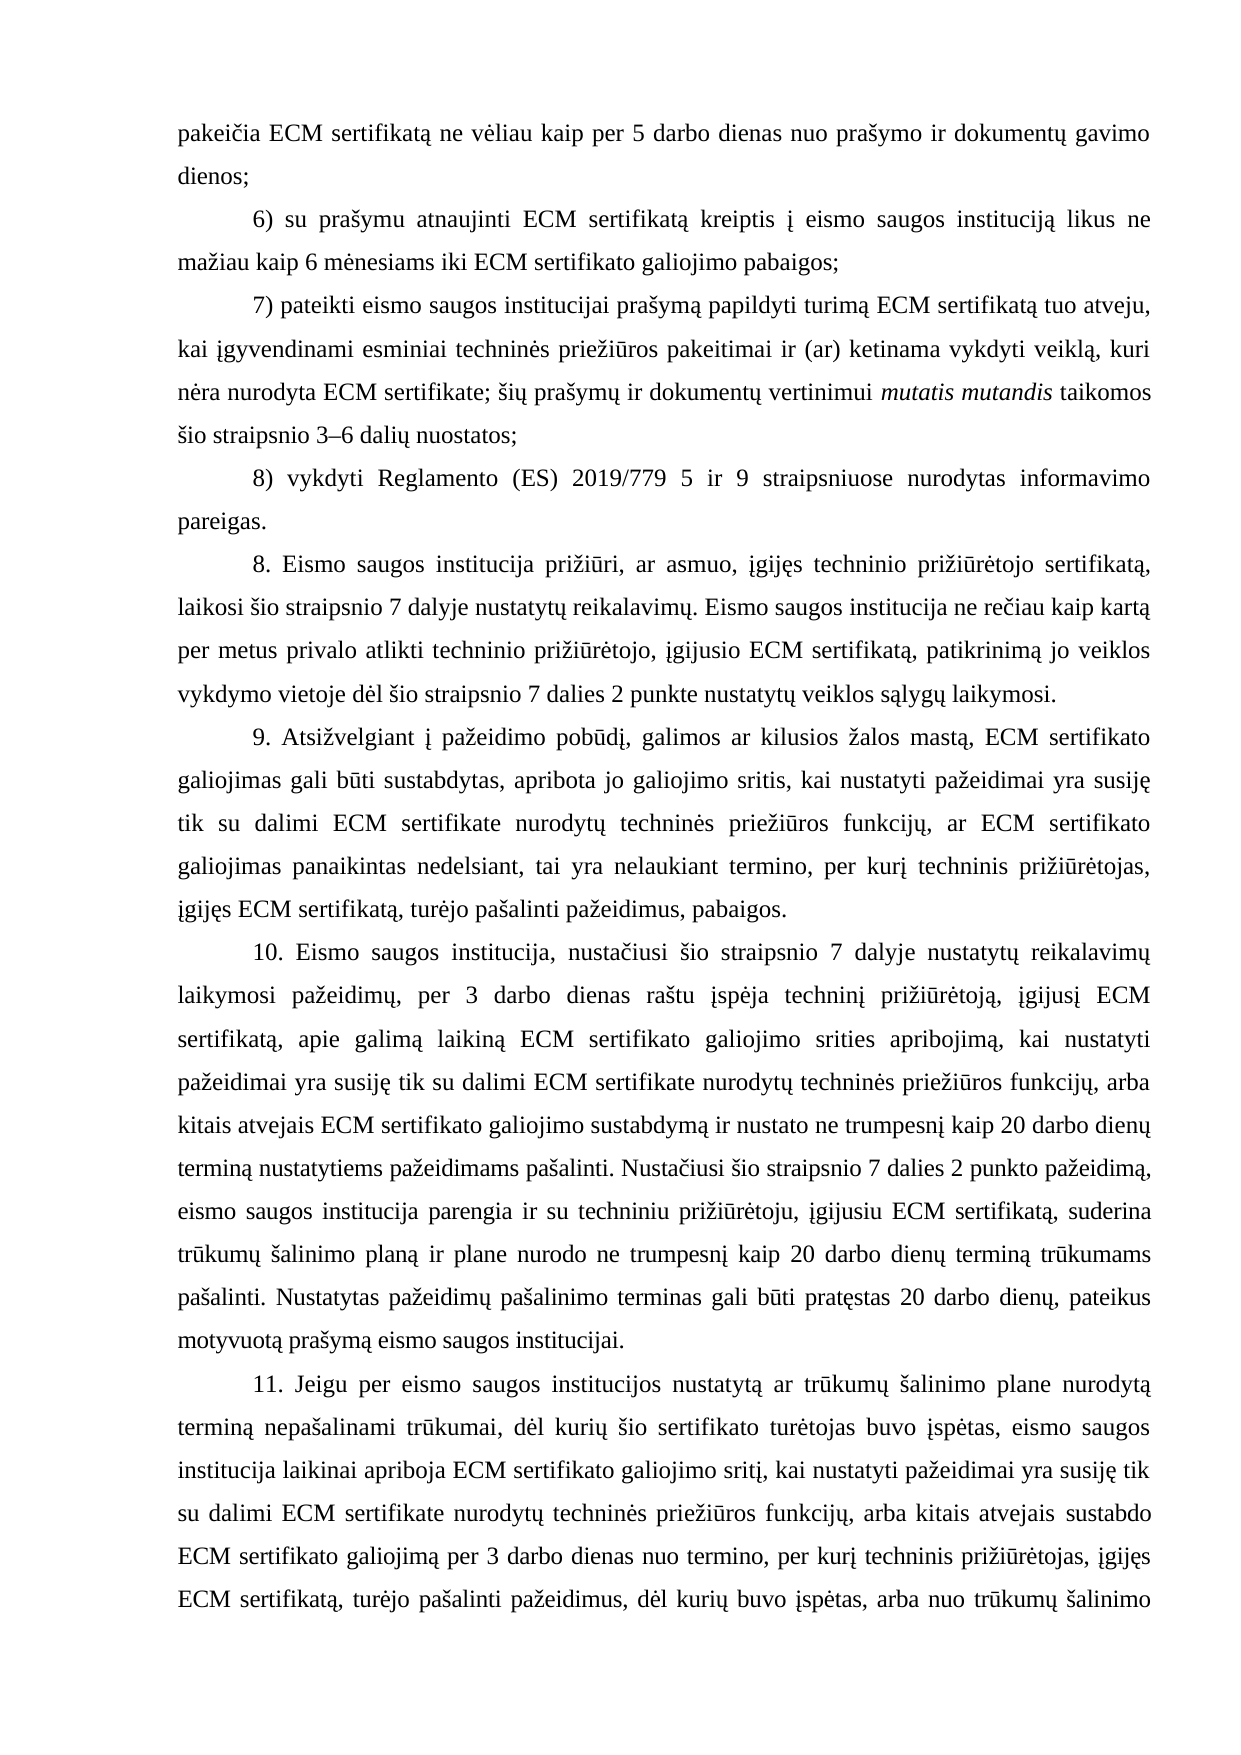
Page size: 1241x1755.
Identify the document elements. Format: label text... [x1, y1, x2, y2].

text 8) vykdyti Reglamento (ES) 2019/779 5 ir 9 straipsniuose nurodytas informavimo pareigas. [177, 463, 1152, 535]
text 10. Eismo saugos institucija, nustačiusi šio straipsnio 7 dalyje nustatytų reikalavimų laikymosi pažeidimų, per 3 darbo dienas raštu įspėja techninį prižiūrėtoją, įgijusį ECM sertifikatą, apie galimą laikiną ECM sertifikato galiojimo srities apribojimą, kai nustatyti pažeidimai yra susiję tik su dalimi ECM sertifikate nurodytų techninės priežiūros funkcijų, arba kitais atvejais ECM sertifikato galiojimo sustabdymą ir nustato ne trumpesnį kaip 20 darbo dienų terminą nustatytiems pažeidimams pašalinti. Nustačiusi šio straipsnio 7 dalies 2 punkto pažeidimą, eismo saugos institucija parengia ir su techniniu prižiūrėtoju, įgijusiu ECM sertifikatą, suderina trūkumų šalinimo planą ir plane nurodo ne trumpesnį kaip 20 darbo dienų terminą trūkumams pašalinti. Nustatytas pažeidimų pašalinimo terminas gali būti pratęstas 20 darbo dienų, pateikus motyvuotą prašymą eismo saugos institucijai. [177, 937, 1152, 1354]
text 6) su prašymu atnaujinti ECM sertifikatą kreiptis į eismo saugos instituciją likus ne mažiau kaip 6 mėnesiams iki ECM sertifikato galiojimo pabaigos; [177, 204, 1152, 276]
text 9. Atsižvelgiant į pažeidimo pobūdį, galimos ar kilusios žalos mastą, ECM sertifikato galiojimas gali būti sustabdytas, apribota jo galiojimo sritis, kai nustatyti pažeidimai yra susiję tik su dalimi ECM sertifikate nurodytų techninės priežiūros funkcijų, ar ECM sertifikato galiojimas panaikintas nedelsiant, tai yra nelaukiant termino, per kurį techninis prižiūrėtojas, įgijęs ECM sertifikatą, turėjo pašalinti pažeidimus, pabaigos. [177, 722, 1152, 923]
text pakeičia ECM sertifikatą ne vėliau kaip per 5 darbo dienas nuo prašymo ir dokumentų gavimo dienos; [177, 118, 1152, 190]
text 11. Jeigu per eismo saugos institucijos nustatytą ar trūkumų šalinimo plane nurodytą terminą nepašalinami trūkumai, dėl kurių šio sertifikato turėtojas buvo įspėtas, eismo saugos institucija laikinai apriboja ECM sertifikato galiojimo sritį, kai nustatyti pažeidimai yra susiję tik su dalimi ECM sertifikate nurodytų techninės priežiūros funkcijų, arba kitais atvejais sustabdo ECM sertifikato galiojimą per 3 darbo dienas nuo termino, per kurį techninis prižiūrėtojas, įgijęs ECM sertifikatą, turėjo pašalinti pažeidimus, dėl kurių buvo įspėtas, arba nuo trūkumų šalinimo [177, 1369, 1152, 1613]
text 8. Eismo saugos institucija prižiūri, ar asmuo, įgijęs techninio prižiūrėtojo sertifikatą, laikosi šio straipsnio 7 dalyje nustatytų reikalavimų. Eismo saugos institucija ne rečiau kaip kartą per metus privalo atlikti techninio prižiūrėtojo, įgijusio ECM sertifikatą, patikrinimą jo veiklos vykdymo vietoje dėl šio straipsnio 7 dalies 2 punkte nustatytų veiklos sąlygų laikymosi. [177, 549, 1152, 707]
text 7) pateikti eismo saugos institucijai prašymą papildyti turimą ECM sertifikatą tuo atveju, kai įgyvendinami esminiai techninės priežiūros pakeitimai ir (ar) ketinama vykdyti veiklą, kuri nėra nurodyta ECM sertifikate; šių prašymų ir dokumentų vertinimui mutatis mutandis taikomos šio straipsnio 3–6 dalių nuostatos; [177, 291, 1152, 449]
